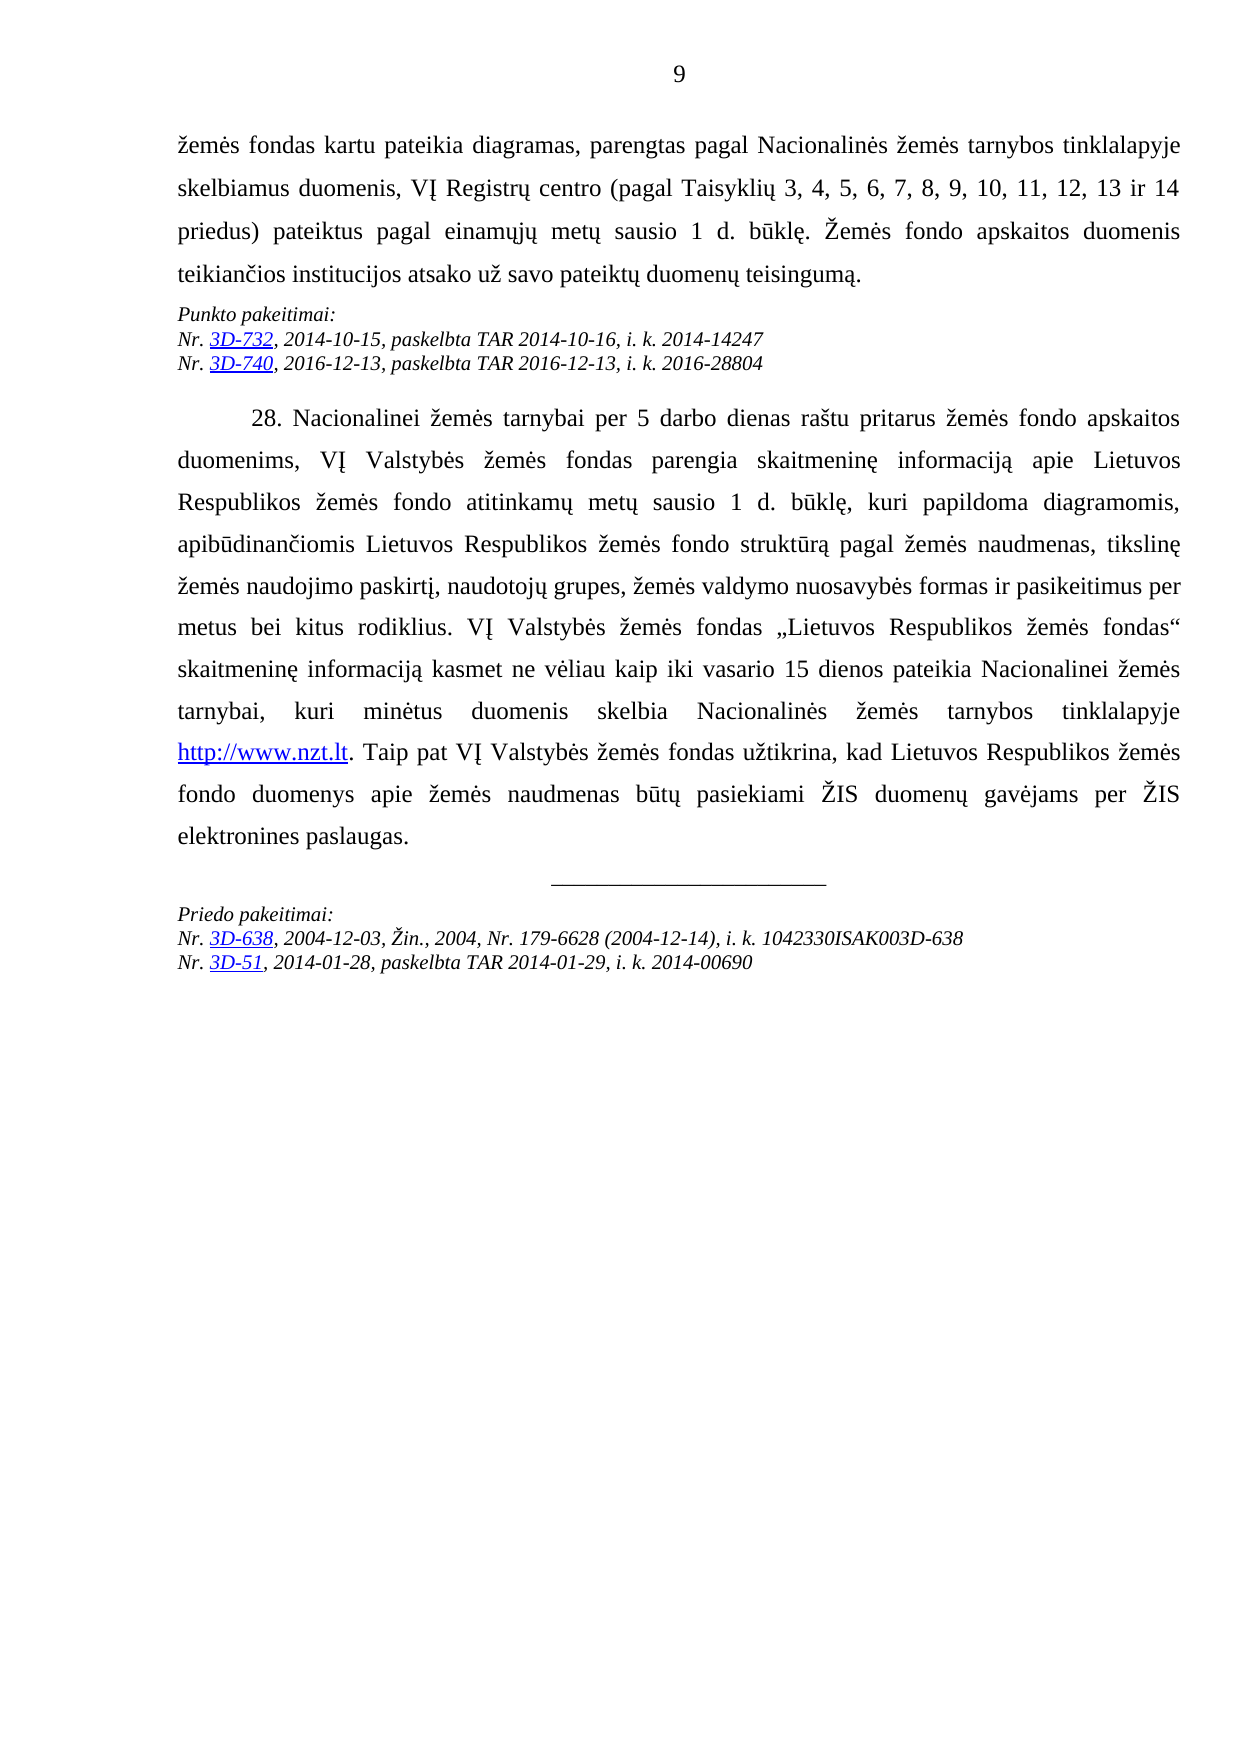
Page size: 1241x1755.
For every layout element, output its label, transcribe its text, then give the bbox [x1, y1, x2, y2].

text Nr. 3D-51, 2014-01-28, paskelbta TAR 2014-01-29, i. k. 2014-00690 [177, 950, 1181, 974]
text Nr. 3D-740, 2016-12-13, paskelbta TAR 2016-12-13, i. k. 2016-28804 [177, 351, 1181, 374]
text Priedo pakeitimai: [177, 902, 1181, 926]
text 28. Nacionalinei žemės tarnybai per 5 darbo dienas raštu pritarus žemės fondo apskaitos duomenims, VĮ Valstybės žemės fondas parengia skaitmeninę informaciją apie Lietuvos Respublikos žemės fondo atitinkamų metų sausio 1 d. būklę, kuri papildoma diagramomis, apibūdinančiomis Lietuvos Respublikos žemės fondo struktūrą pagal žemės naudmenas, tikslinę žemės naudojimo paskirtį, naudotojų grupes, žemės valdymo nuosavybės formas ir pasikeitimus per metus bei kitus rodiklius. VĮ Valstybės žemės fondas „Lietuvos Respublikos žemės fondas“ skaitmeninę informaciją kasmet ne vėliau kaip iki vasario 15 dienos pateikia Nacionalinei žemės tarnybai, kuri minėtus duomenis skelbia Nacionalinės žemės tarnybos tinklalapyje http://www.nzt.lt. Taip pat VĮ Valstybės žemės fondas užtikrina, kad Lietuvos Respublikos žemės fondo duomenys apie žemės naudmenas būtų pasiekiami ŽIS duomenų gavėjams per ŽIS elektronines paslaugas. [177, 403, 1181, 849]
text ________________________ [477, 862, 1181, 889]
text Nr. 3D-638, 2004-12-03, Žin., 2004, Nr. 179-6628 (2004-12-14), i. k. 1042330ISAK003D-638 [177, 926, 1181, 950]
text žemės fondas kartu pateikia diagramas, parengtas pagal Nacionalinės žemės tarnybos tinklalapyje skelbiamus duomenis, VĮ Registrų centro (pagal Taisyklių 3, 4, 5, 6, 7, 8, 9, 10, 11, 12, 13 ir 14 priedus) pateiktus pagal einamųjų metų sausio 1 d. būklę. Žemės fondo apskaitos duomenis teikiančios institucijos atsako už savo pateiktų duomenų teisingumą. [177, 130, 1181, 288]
text Nr. 3D-732, 2014-10-15, paskelbta TAR 2014-10-16, i. k. 2014-14247 [177, 326, 1181, 351]
text Punkto pakeitimai: [177, 302, 1181, 326]
